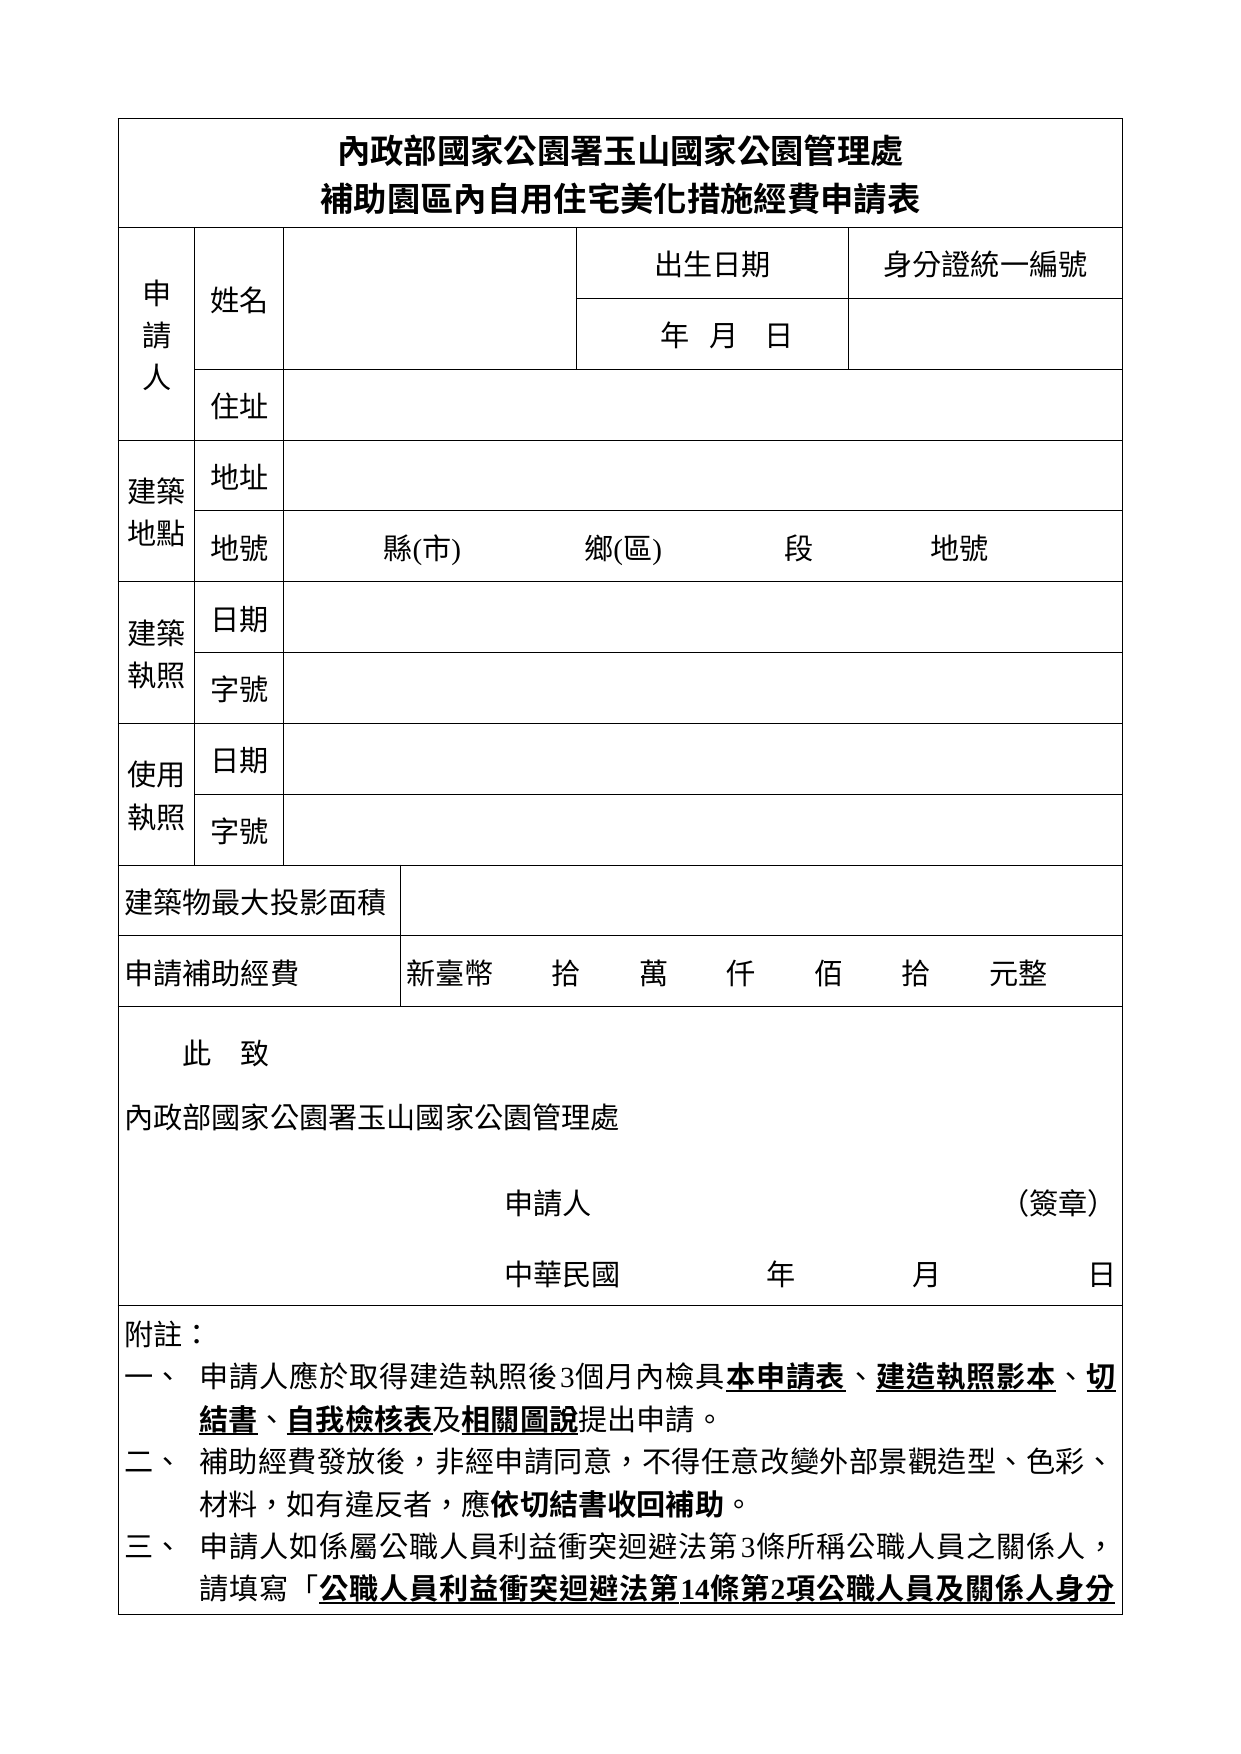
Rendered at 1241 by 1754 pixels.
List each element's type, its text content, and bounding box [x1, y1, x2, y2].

table_header 內政部國家公園署玉山國家公園管理處 補助園區內自用住宅美化措施經費申請表 [119, 119, 1122, 227]
table_cell 使用 執照 [119, 724, 194, 864]
table_cell 建築 執照 [119, 582, 194, 723]
table_cell [284, 441, 1122, 510]
table_cell 縣(市) 鄉(區) 段 地號 [284, 511, 1122, 581]
table_cell 年 月 日 [577, 299, 848, 369]
table_cell 地址 [195, 441, 283, 510]
table_cell 字號 [195, 653, 283, 723]
table_cell 出生日期 [577, 228, 848, 298]
table_cell 建築 地點 [119, 441, 194, 581]
table_cell 身分證統一編號 [849, 228, 1122, 298]
table_cell [284, 724, 1122, 794]
table_cell [284, 228, 576, 369]
table_cell 地號 [195, 511, 283, 581]
table_cell 姓名 [195, 228, 283, 369]
table_cell 日期 [195, 582, 283, 652]
table_cell 申請補助經費 [119, 936, 400, 1006]
table_cell [849, 299, 1122, 369]
table_cell [284, 795, 1122, 864]
table_cell [284, 653, 1122, 723]
table_cell 字號 [195, 795, 283, 864]
table_cell [284, 582, 1122, 652]
table_cell 住址 [195, 370, 283, 439]
table_cell [284, 370, 1122, 439]
table_cell 建築物最大投影面積 [119, 866, 400, 935]
table_cell [401, 866, 1122, 935]
table_cell 新臺幣 拾 萬 仟 佰 拾 元整 [401, 936, 1122, 1006]
table_cell 日期 [195, 724, 283, 794]
table_cell 此 致 內政部國家公園署玉山國家公園管理處 申請人 （簽章） 中華民國 年 月 日 [119, 1007, 1122, 1305]
table_cell 附註： 申請人應於取得建造執照後3個月內檢具本申請表、建造執照影本、切結書、自我檢核表及相關圖說提出申請。 補助經費發放後，非經申請同意，不得任意改變外部景觀造型、色彩、材料，如有違反者，應依切結書收回補助。 申請人如係屬公職人員利益衝突迴避法第3條所稱公職人員之關係人，請填寫「公職人員利益衝突迴避法第14條第2項公職人員及關係人身分 [119, 1306, 1122, 1614]
table_cell 申 請 人 [119, 228, 194, 439]
